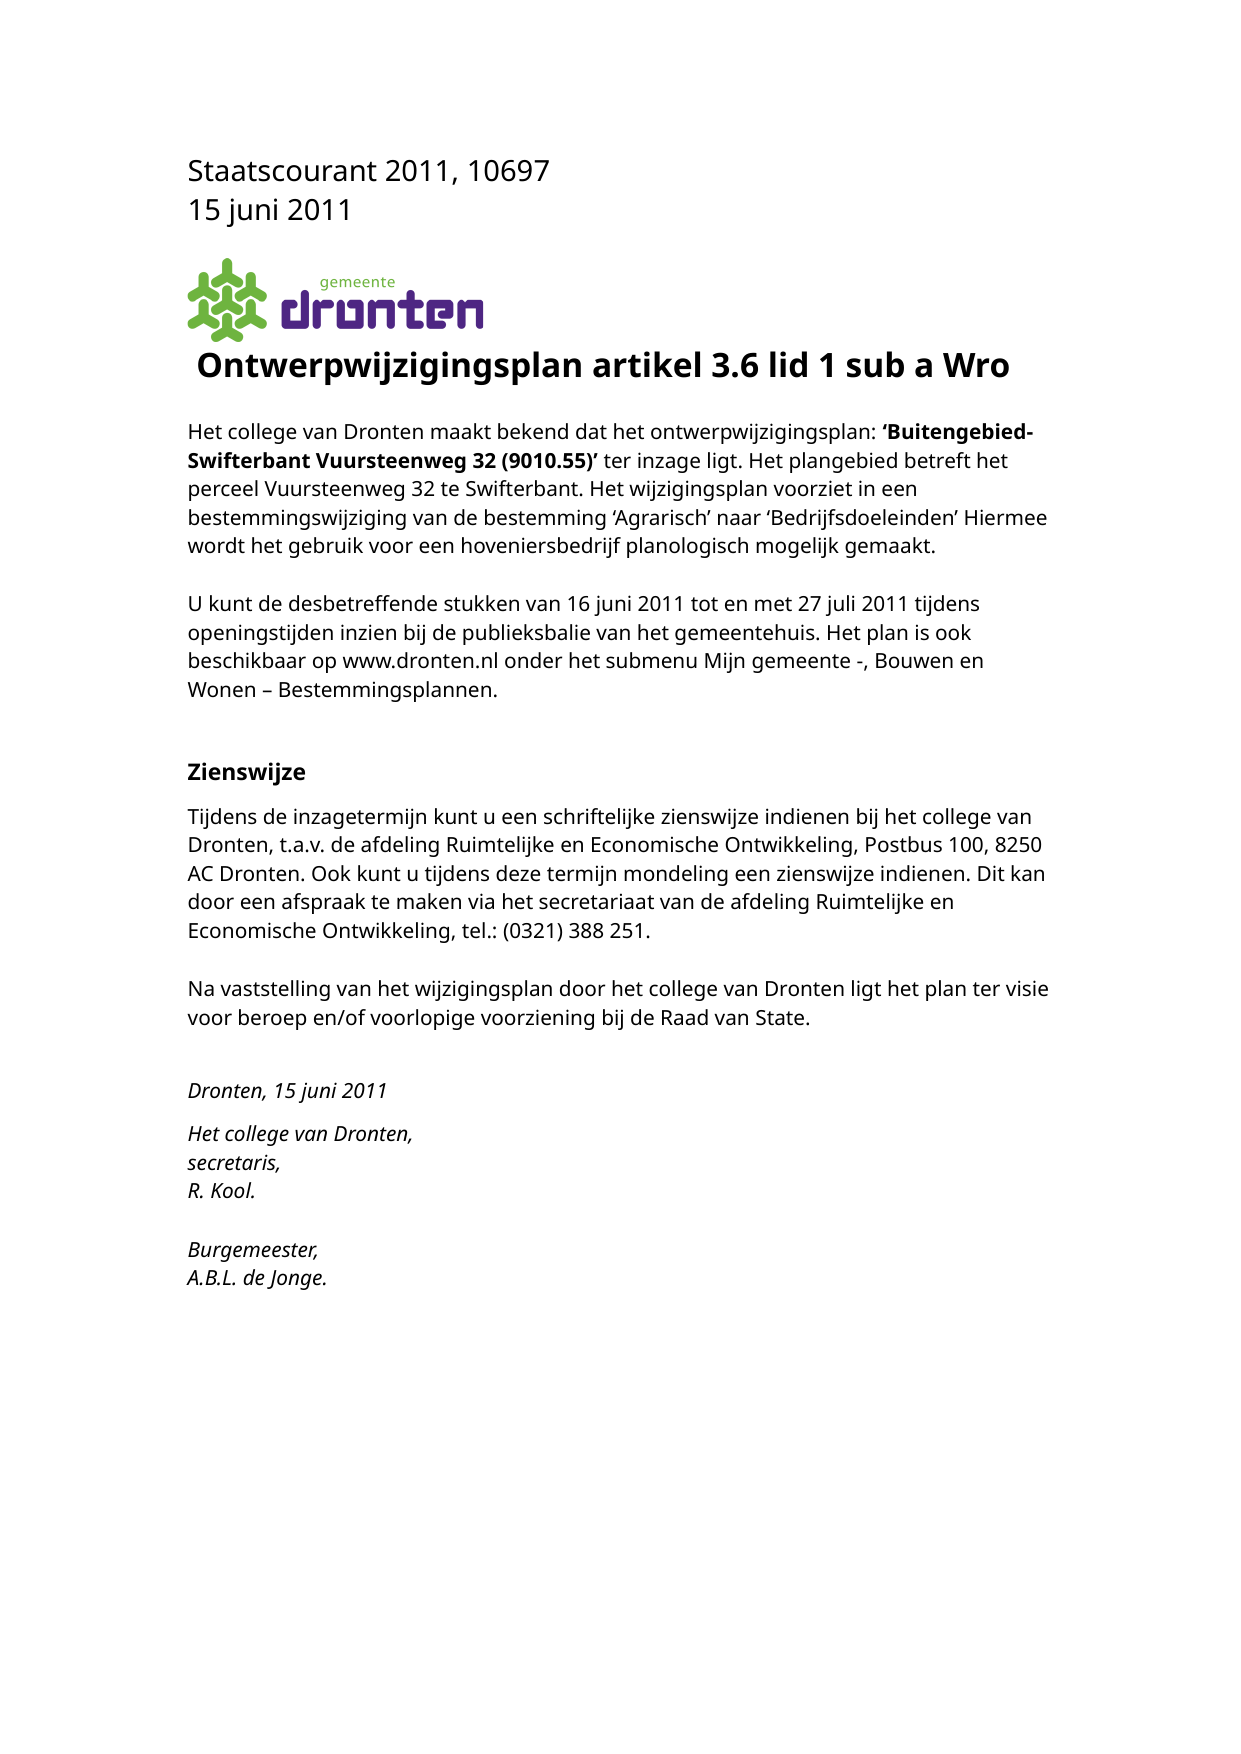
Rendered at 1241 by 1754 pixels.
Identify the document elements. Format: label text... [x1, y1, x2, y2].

text Tijdens de inzagetermijn kunt u een schriftelijke zienswijze indienen bij het college van Dronten, t.a.v. de afdeling Ruimtelijke en Economische Ontwikkeling, Postbus 100, 8250 AC Dronten. Ook kunt u tijdens deze termijn mondeling een zienswijze indienen. Dit kan door een afspraak te maken via het secretariaat van de afdeling Ruimtelijke en Economische Ontwikkeling, tel.: (0321) 388 251. [187, 802, 1053, 944]
text Na vaststelling van het wijzigingsplan door het college van Dronten ligt het plan ter visie voor beroep en/of voorlopige voorziening bij de Raad van State. [187, 974, 1053, 1031]
subtitle Zienswijze [187, 756, 1053, 787]
text 15 juni 2011 [187, 190, 1053, 229]
picture [187, 258, 484, 342]
text Burgemeester, [187, 1235, 1053, 1263]
text Dronten, 15 juni 2011 [187, 1076, 1053, 1104]
text Het college van Dronten maakt bekend dat het ontwerpwijzigingsplan: ‘Buitengebied-Swifterbant Vuursteenweg 32 (9010.55)’ ter inzage ligt. Het plangebied betreft het perceel Vuursteenweg 32 te Swifterbant. Het wijzigingsplan voorziet in een bestemmingswijziging van de bestemming ‘Agrarisch’ naar ‘Bedrijfsdoeleinden’ Hiermee wordt het gebruik voor een hoveniersbedrijf planologisch mogelijk gemaakt. [187, 417, 1053, 559]
subtitle Ontwerpwijzigingsplan artikel 3.6 lid 1 sub a Wro [187, 271, 1053, 387]
text A.B.L. de Jonge. [187, 1263, 1053, 1292]
text R. Kool. [187, 1176, 1053, 1205]
text U kunt de desbetreffende stukken van 16 juni 2011 tot en met 27 juli 2011 tijdens openingstijden inzien bij de publieksbalie van het gemeentehuis. Het plan is ook beschikbaar op www.dronten.nl onder het submenu Mijn gemeente -, Bouwen en Wonen – Bestemmingsplannen. [187, 589, 1053, 703]
text Staatscourant 2011, 10697 [187, 150, 1053, 190]
text Het college van Dronten, [187, 1119, 1053, 1148]
text secretaris, [187, 1148, 1053, 1176]
